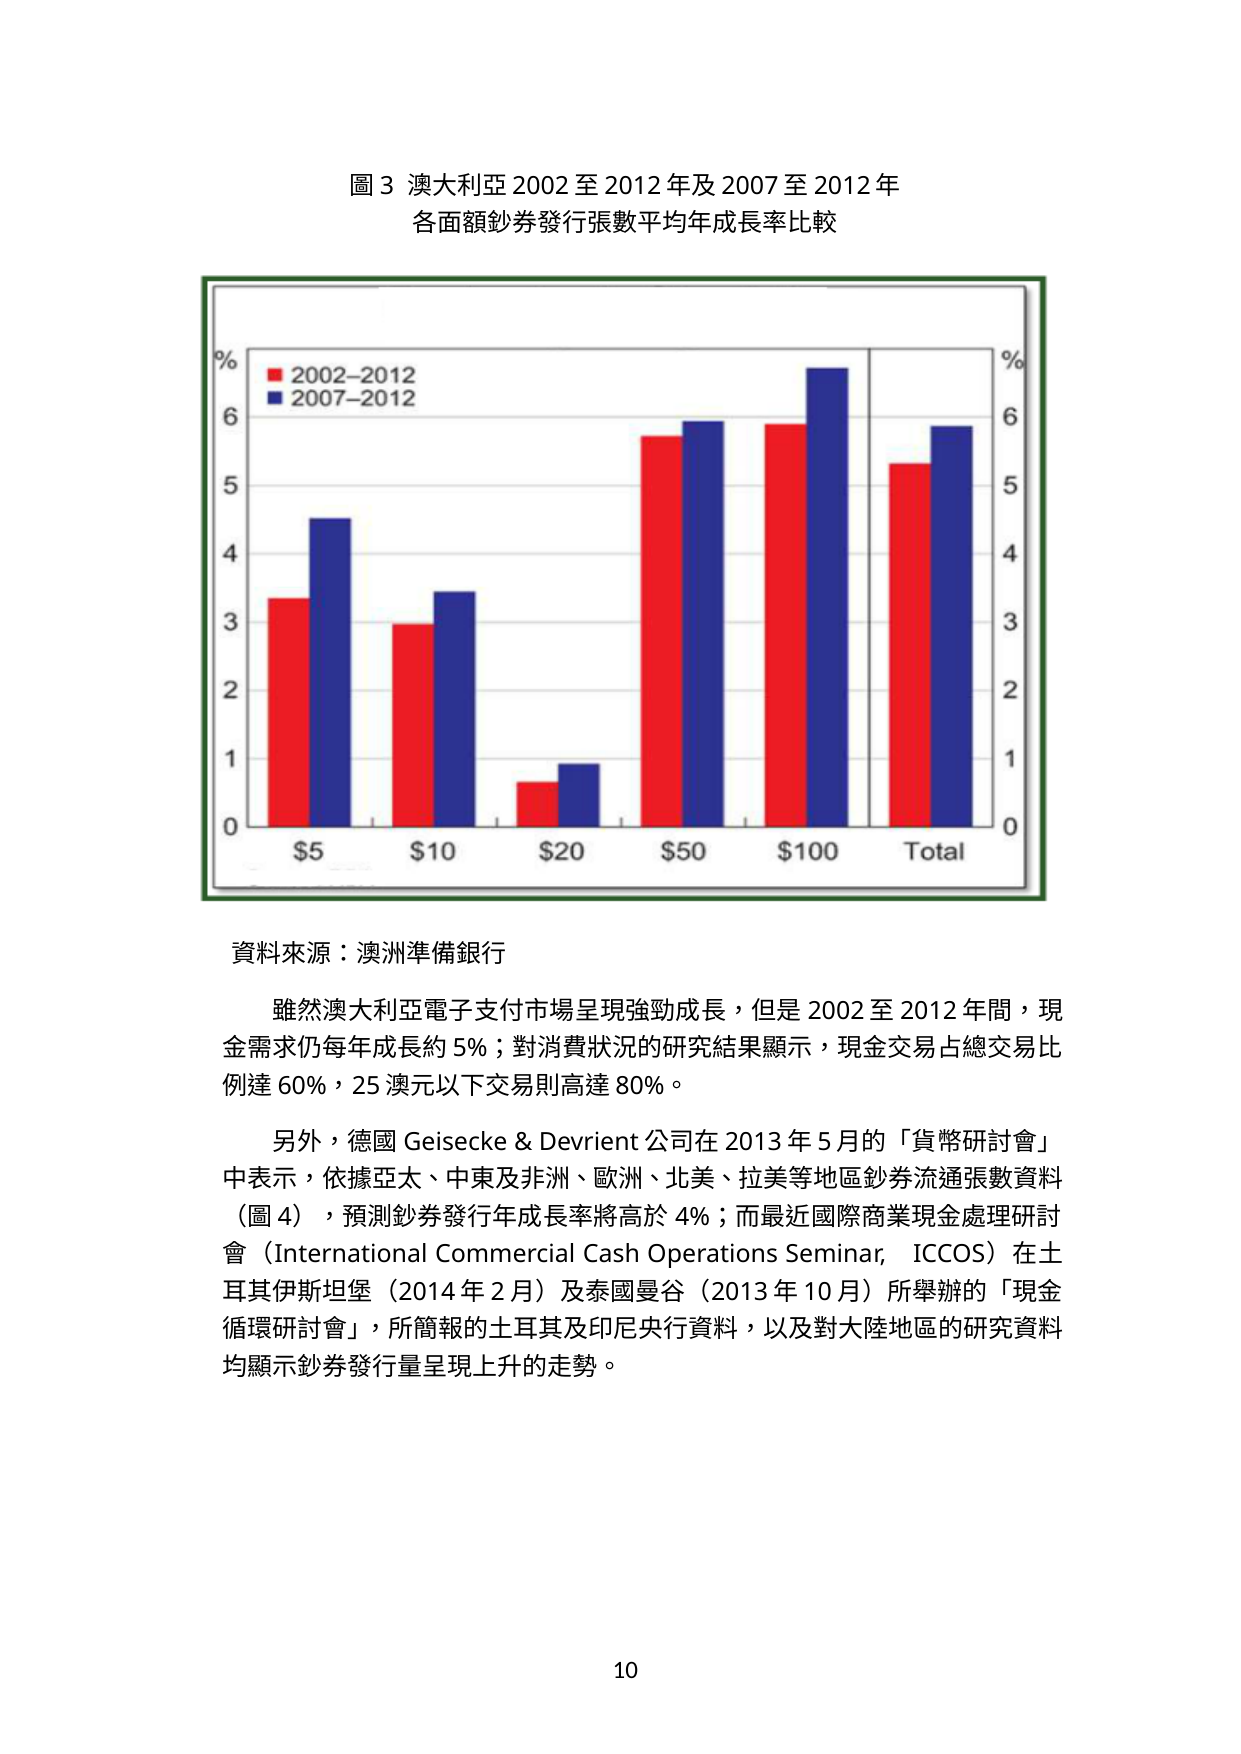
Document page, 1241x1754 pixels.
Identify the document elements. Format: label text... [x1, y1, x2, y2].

picture [191, 258, 1059, 910]
text 各面額鈔券發行張數平均年成長率比較 [187, 202, 1063, 239]
text 另外，德國Geisecke & Devrient公司在2013年5月的「貨幣研討會」中表示，依據亞太、中東及非洲、歐洲、北美、拉美等地區鈔券流通張數資料（圖4），預測鈔券發行年成長率將高於4%；而最近國際商業現金處理研討會（International Commercial Cash Operations Seminar, ICCOS）在土耳其伊斯坦堡（2014年2月）及泰國曼谷（2013年10月）所舉辦的「現金循環研討會」，所簡報的土耳其及印尼央行資料，以及對大陸地區的研究資料，均顯示鈔券發行量呈現上升的走勢。 [222, 1121, 1063, 1383]
text 雖然澳大利亞電子支付市場呈現強勁成長，但是2002至2012年間，現金需求仍每年成長約5%；對消費狀況的研究結果顯示，現金交易占總交易比例達60%，25澳元以下交易則高達80%。 [222, 989, 1063, 1102]
text 資料來源：澳洲準備銀行 [231, 933, 1063, 971]
text 圖3 澳大利亞2002至2012年及2007至2012年 [187, 164, 1063, 202]
